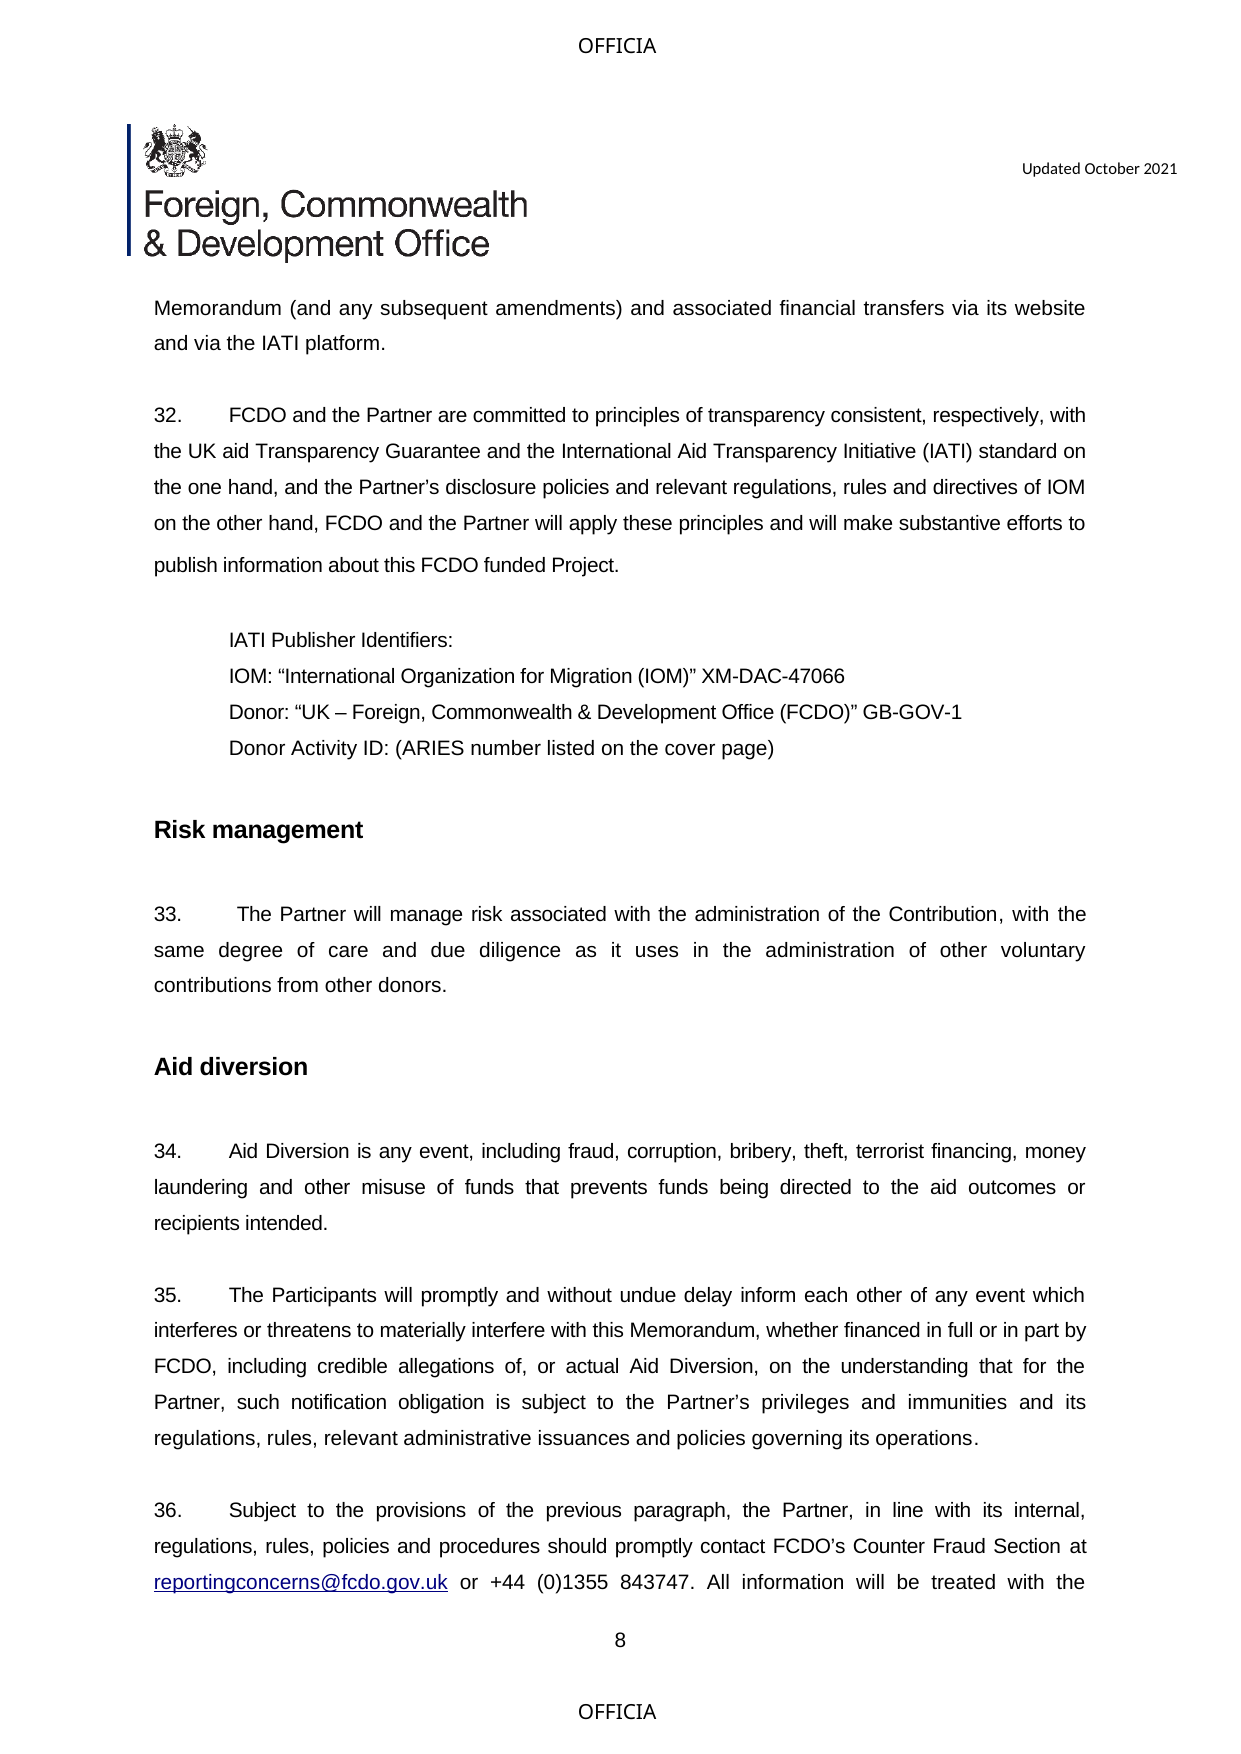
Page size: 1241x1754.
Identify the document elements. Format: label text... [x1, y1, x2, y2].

text Donor Activity ID: (ARIES number listed on the cover page) [210, 736, 1087, 760]
text Risk management [153, 815, 1087, 844]
list Aid Diversion is any event, including fraud, corruption, bribery, theft, terrorist financing, money laundering and other misuse of funds that prevents funds being directed to the aid outcomes or recipients intended. [153, 1139, 1087, 1234]
list FCDO and the Partner are committed to principles of transparency consistent, respectively, with the UK aid Transparency Guarantee and the International Aid Transparency Initiative (IATI) standard on the one hand, and the Partner’s disclosure policies and relevant regulations, rules and directives of IOM on the other hand, FCDO and the Partner will apply these principles and will make substantive efforts to publish information about this FCDO funded Project. [153, 403, 1087, 578]
text Aid diversion [153, 1052, 1087, 1081]
list Subject to the provisions of the previous paragraph, the Partner, in line with its internal, regulations, rules, policies and procedures should promptly contact FCDO’s Counter Fraud Section at reportingconcerns@fcdo.gov.uk or +44 (0)1355 843747. All information will be treated with the [153, 1498, 1087, 1594]
list The Partner will manage risk associated with the administration of the Contribution, with the same degree of care and due diligence as it uses in the administration of other voluntary contributions from other donors. [153, 901, 1087, 997]
list Memorandum (and any subsequent amendments) and associated financial transfers via its website and via the IATI platform. [153, 295, 1087, 355]
text IATI Publisher Identifiers: [210, 628, 1087, 652]
list The Participants will promptly and without undue delay inform each other of any event which interferes or threatens to materially interfere with this Memorandum, whether financed in full or in part by FCDO, including credible allegations of, or actual Aid Diversion, on the understanding that for the Partner, such notification obligation is subject to the Partner’s privileges and immunities and its regulations, rules, relevant administrative issuances and policies governing its operations. [153, 1282, 1087, 1450]
text IOM: “International Organization for Migration (IOM)” XM-DAC-47066 [210, 664, 1087, 688]
text Donor: “UK – Foreign, Commonwealth & Development Office (FCDO)” GB-GOV-1 [210, 700, 1087, 724]
